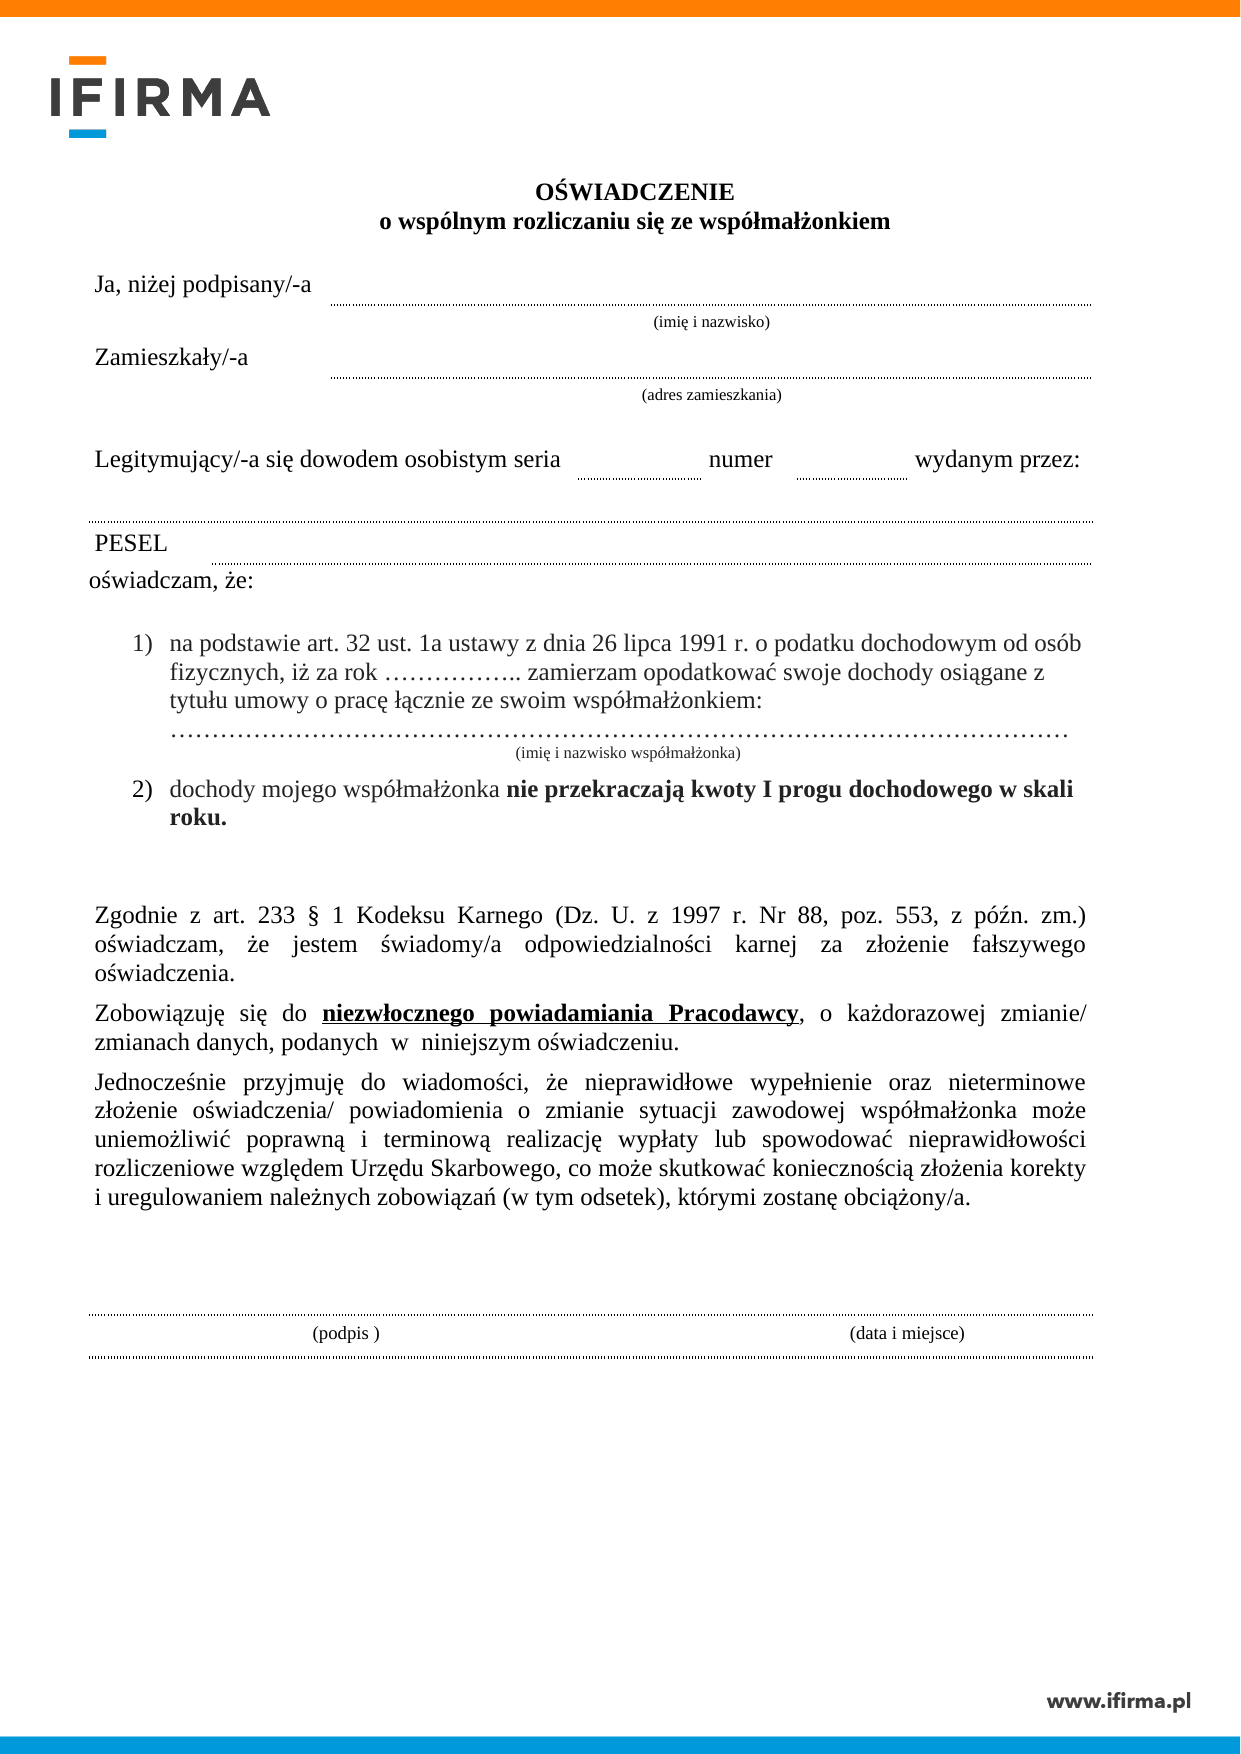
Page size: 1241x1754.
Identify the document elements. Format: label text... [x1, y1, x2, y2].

table_header wydanym przez: [909, 438, 1093, 478]
table_header na podstawie art. 32 ust. 1a ustawy z dnia 26 lipca 1991 r. o podatku dochodowym od osób fizycznych, iż za rok …………….. zamierzam opodatkować swoje dochody osiągane z tytułu umowy o pracę łącznie ze swoim współmałżonkiem:……………………………………………………………………………………………… (imię i nazwisko współmałżonka) [89, 623, 1093, 768]
table_cell [585, 1314, 691, 1356]
picture [0, 0, 1241, 177]
table_cell (imię i nazwisko) [331, 304, 1093, 336]
table_cell (adres zamieszkania) [331, 377, 1093, 409]
table_cell [89, 478, 1093, 521]
table_header [578, 438, 703, 478]
table_cell [89, 377, 331, 409]
table_header [797, 438, 909, 478]
table_header [89, 1274, 585, 1314]
table_cell [89, 304, 331, 336]
table_cell dochody mojego współmałżonka nie przekraczają kwoty I progu dochodowego w skali roku. [89, 768, 1093, 837]
table_cell [212, 521, 1093, 563]
table_header [691, 1274, 1093, 1314]
table_header Legitymujący/-a się dowodem osobistym seria [89, 438, 578, 478]
table_cell (podpis ) [89, 1314, 585, 1356]
table_cell PESEL [89, 521, 212, 563]
picture [0, 1665, 1241, 1736]
text OŚWIADCZENIE [89, 177, 1181, 206]
table_cell Zamieszkały/-a [89, 336, 331, 377]
table_header Zgodnie z art. 233 § 1 Kodeksu Karnego (Dz. U. z 1997 r. Nr 88, poz. 553, z późn. zm.) oświadczam, że jestem świadomy/a odpowiedzialności karnej za złożenie fałszywego oświadczenia. [89, 895, 1093, 992]
table_cell Jednocześnie przyjmuję do wiadomości, że nieprawidłowe wypełnienie oraz nieterminowe złożenie oświadczenia/ powiadomienia o zmianie sytuacji zawodowej współmałżonka może uniemożliwić poprawną i terminową realizację wypłaty lub spowodować nieprawidłowości rozliczeniowe względem Urzędu Skarbowego, co może skutkować koniecznością złożenia korekty i uregulowaniem należnych zobowiązań (w tym odsetek), którymi zostanę obciążony/a. [89, 1061, 1093, 1216]
table_cell Zobowiązuję się do niezwłocznego powiadamiania Pracodawcy, o każdorazowej zmianie/ zmianach danych, podanych w niniejszym oświadczeniu. [89, 992, 1093, 1061]
table_cell [331, 336, 1093, 377]
table_header [585, 1274, 691, 1314]
text oświadczam, że: [89, 565, 1181, 594]
text o wspólnym rozliczaniu się ze współmałżonkiem [89, 206, 1181, 235]
table_cell (data i miejsce) [691, 1314, 1093, 1356]
table_header numer [703, 438, 797, 478]
table_header [331, 264, 1093, 304]
table_header Ja, niżej podpisany/-a [89, 264, 331, 304]
